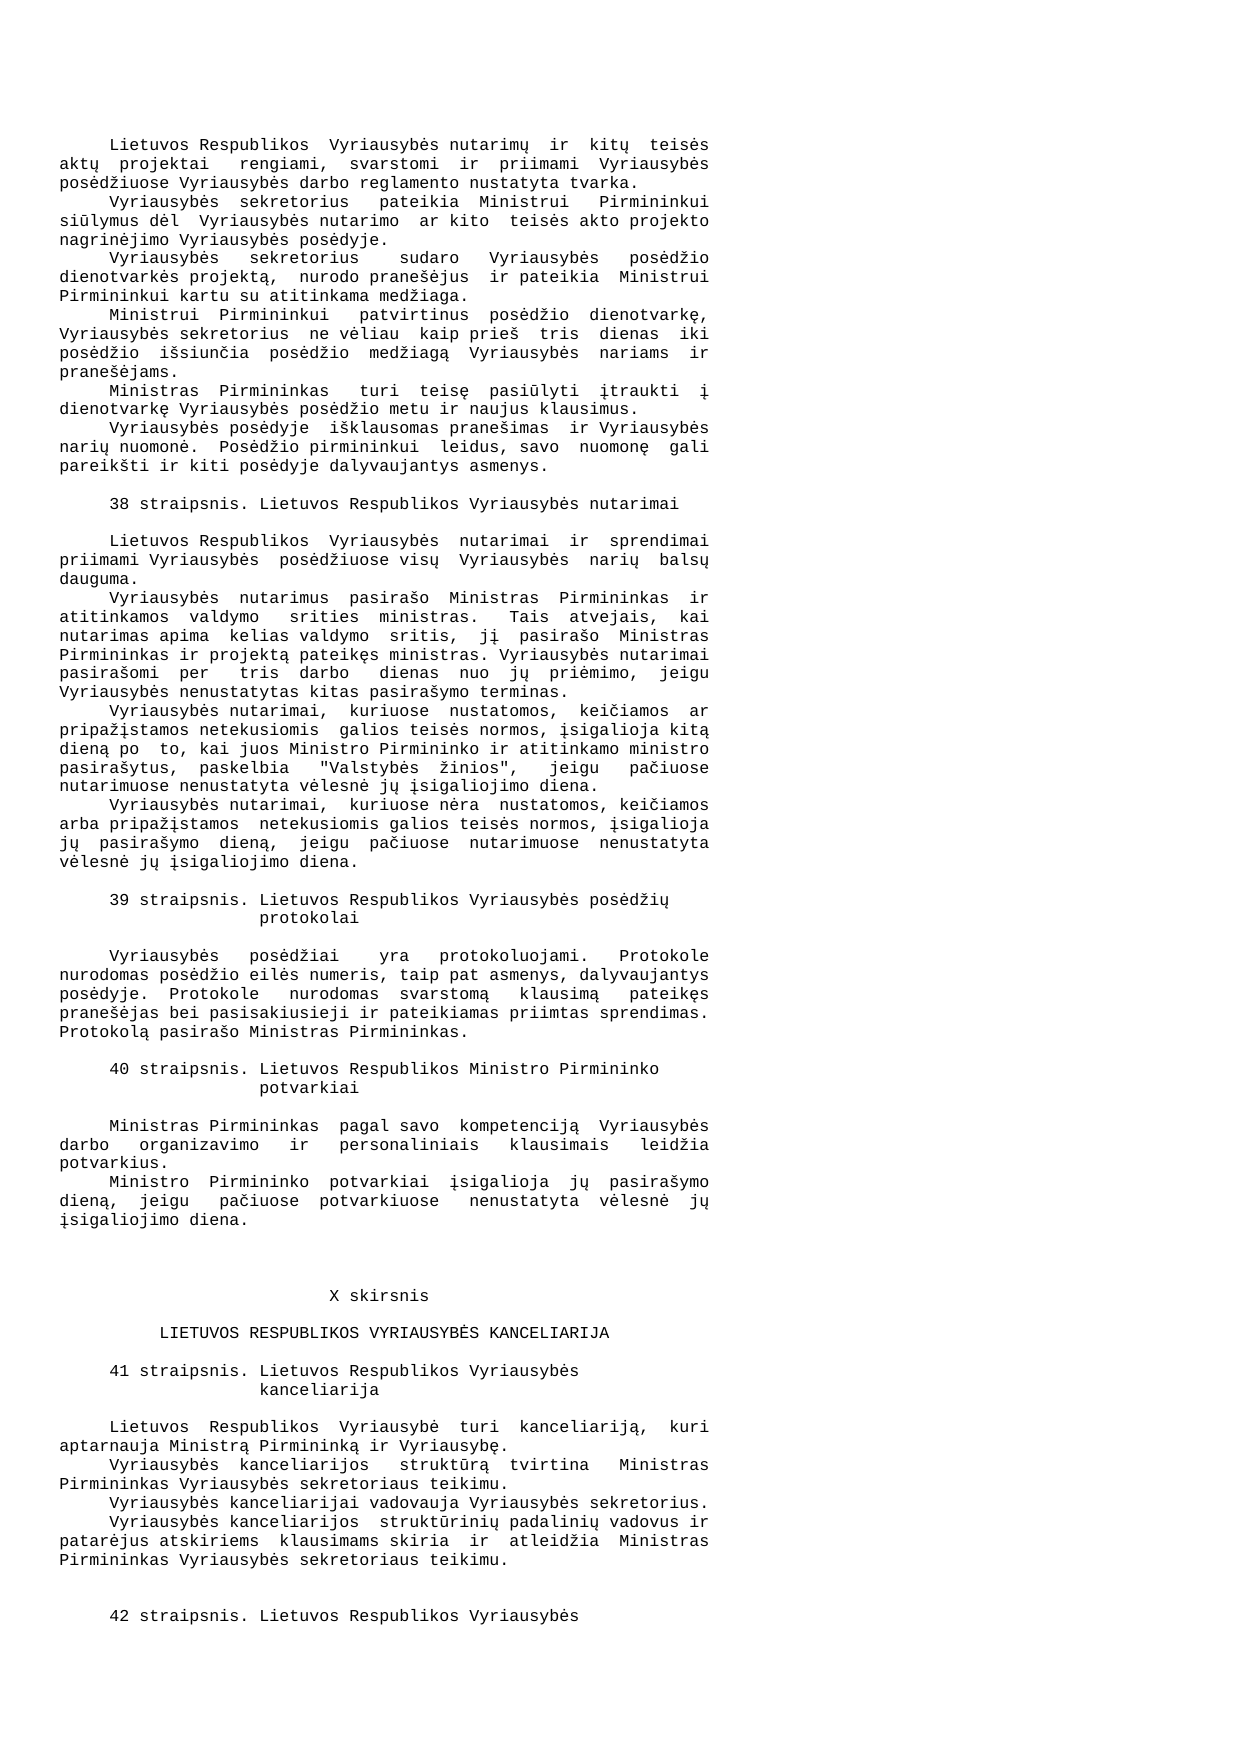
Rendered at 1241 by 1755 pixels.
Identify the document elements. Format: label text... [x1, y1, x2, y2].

text jų pasirašymo dieną, jeigu pačiuose nutarimuose nenustatyta [59, 834, 1122, 853]
text nagrinėjimo Vyriausybės posėdyje. [59, 231, 1122, 250]
text nurodomas posėdžio eilės numeris, taip pat asmenys, dalyvaujantys [59, 967, 1122, 985]
text Vyriausybės kanceliarijos struktūrą tvirtina Ministras [59, 1457, 1122, 1476]
text Vyriausybės sekretorius ne vėliau kaip prieš tris dienas iki [59, 326, 1122, 344]
text dieną po to, kai juos Ministro Pirmininko ir atitinkamo ministro [59, 740, 1122, 759]
text dieną, jeigu pačiuose potvarkiuose nenustatyta vėlesnė jų [59, 1193, 1122, 1212]
text Ministro Pirmininko potvarkiai įsigalioja jų pasirašymo [59, 1174, 1122, 1193]
text pasirašomi per tris darbo dienas nuo jų priėmimo, jeigu [59, 665, 1122, 684]
text Protokolą pasirašo Ministras Pirmininkas. [59, 1023, 1122, 1042]
text Ministrui Pirmininkui patvirtinus posėdžio dienotvarkę, [59, 307, 1122, 326]
text atitinkamos valdymo srities ministras. Tais atvejais, kai [59, 608, 1122, 627]
text pasirašytus, paskelbia "Valstybės žinios", jeigu pačiuose [59, 759, 1122, 778]
text Vyriausybės posėdžiai yra protokoluojami. Protokole [59, 948, 1122, 967]
text dienotvarkės projektą, nurodo pranešėjus ir pateikia Ministrui [59, 269, 1122, 288]
text vėlesnė jų įsigaliojimo diena. [59, 853, 1122, 872]
text Pirmininkas Vyriausybės sekretoriaus teikimu. [59, 1551, 1122, 1570]
text priimami Vyriausybės posėdžiuose visų Vyriausybės narių balsų [59, 552, 1122, 571]
text Lietuvos Respublikos Vyriausybė turi kanceliariją, kuri [59, 1419, 1122, 1438]
text pranešėjams. [59, 363, 1122, 382]
text 40 straipsnis. Lietuvos Respublikos Ministro Pirmininko [59, 1061, 1122, 1080]
text 38 straipsnis. Lietuvos Respublikos Vyriausybės nutarimai [59, 495, 1122, 514]
text posėdžiuose Vyriausybės darbo reglamento nustatyta tvarka. [59, 175, 1122, 193]
text protokolai [59, 910, 1122, 929]
text darbo organizavimo ir personaliniais klausimais leidžia [59, 1136, 1122, 1155]
text nutarimuose nenustatyta vėlesnė jų įsigaliojimo diena. [59, 778, 1122, 797]
text Vyriausybės nutarimai, kuriuose nustatomos, keičiamos ar [59, 703, 1122, 721]
text narių nuomonė. Posėdžio pirmininkui leidus, savo nuomonę gali [59, 439, 1122, 457]
text Vyriausybės nutarimus pasirašo Ministras Pirmininkas ir [59, 589, 1122, 608]
text X skirsnis [59, 1287, 1122, 1306]
text Vyriausybės nenustatytas kitas pasirašymo terminas. [59, 684, 1122, 703]
text Vyriausybės kanceliarijos struktūrinių padalinių vadovus ir [59, 1513, 1122, 1532]
text pranešėjas bei pasisakiusieji ir pateikiamas priimtas sprendimas. [59, 1004, 1122, 1023]
text Ministras Pirmininkas pagal savo kompetenciją Vyriausybės [59, 1117, 1122, 1136]
text 39 straipsnis. Lietuvos Respublikos Vyriausybės posėdžių [59, 891, 1122, 910]
text Lietuvos Respublikos Vyriausybės nutarimų ir kitų teisės [59, 137, 1122, 156]
text posėdžio išsiunčia posėdžio medžiagą Vyriausybės nariams ir [59, 344, 1122, 363]
text posėdyje. Protokole nurodomas svarstomą klausimą pateikęs [59, 985, 1122, 1004]
text pripažįstamos netekusiomis galios teisės normos, įsigalioja kitą [59, 721, 1122, 740]
text įsigaliojimo diena. [59, 1212, 1122, 1231]
text 42 straipsnis. Lietuvos Respublikos Vyriausybės [59, 1608, 1122, 1626]
text patarėjus atskiriems klausimams skiria ir atleidžia Ministras [59, 1532, 1122, 1551]
text Vyriausybės posėdyje išklausomas pranešimas ir Vyriausybės [59, 420, 1122, 439]
text kanceliarija [59, 1381, 1122, 1400]
text aktų projektai rengiami, svarstomi ir priimami Vyriausybės [59, 156, 1122, 175]
text Lietuvos Respublikos Vyriausybės nutarimai ir sprendimai [59, 533, 1122, 552]
text Ministras Pirmininkas turi teisę pasiūlyti įtraukti į [59, 382, 1122, 401]
text Pirmininkui kartu su atitinkama medžiaga. [59, 288, 1122, 307]
text potvarkius. [59, 1155, 1122, 1174]
text pareikšti ir kiti posėdyje dalyvaujantys asmenys. [59, 457, 1122, 476]
text aptarnauja Ministrą Pirmininką ir Vyriausybę. [59, 1438, 1122, 1457]
text siūlymus dėl Vyriausybės nutarimo ar kito teisės akto projekto [59, 212, 1122, 231]
text Pirmininkas ir projektą pateikęs ministras. Vyriausybės nutarimai [59, 646, 1122, 665]
text Vyriausybės nutarimai, kuriuose nėra nustatomos, keičiamos [59, 797, 1122, 816]
text arba pripažįstamos netekusiomis galios teisės normos, įsigalioja [59, 816, 1122, 834]
text dauguma. [59, 571, 1122, 589]
text nutarimas apima kelias valdymo sritis, jį pasirašo Ministras [59, 627, 1122, 646]
text dienotvarkę Vyriausybės posėdžio metu ir naujus klausimus. [59, 401, 1122, 420]
text potvarkiai [59, 1080, 1122, 1098]
text Vyriausybės sekretorius pateikia Ministrui Pirmininkui [59, 193, 1122, 212]
text 41 straipsnis. Lietuvos Respublikos Vyriausybės [59, 1362, 1122, 1381]
text Pirmininkas Vyriausybės sekretoriaus teikimu. [59, 1476, 1122, 1494]
text LIETUVOS RESPUBLIKOS VYRIAUSYBĖS KANCELIARIJA [59, 1325, 1122, 1344]
text Vyriausybės sekretorius sudaro Vyriausybės posėdžio [59, 250, 1122, 269]
text Vyriausybės kanceliarijai vadovauja Vyriausybės sekretorius. [59, 1494, 1122, 1513]
